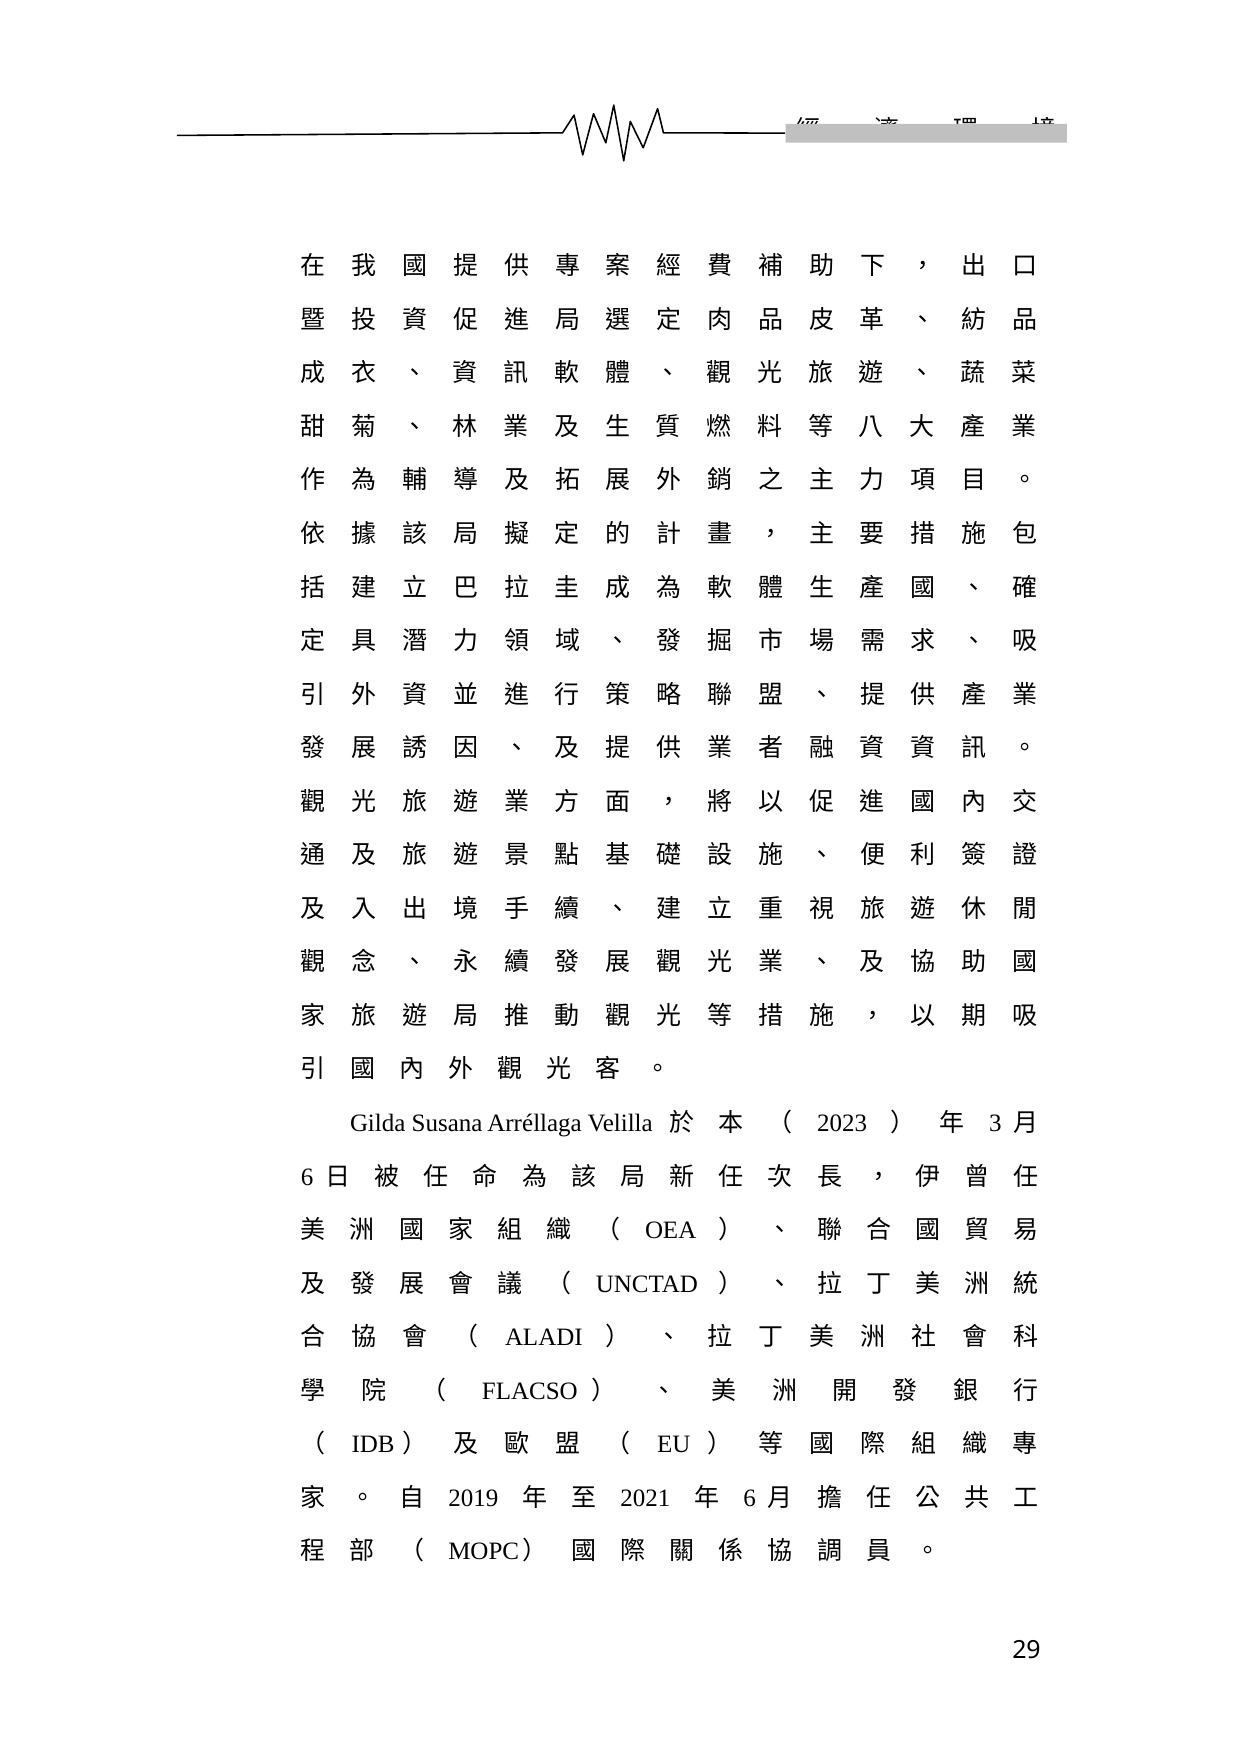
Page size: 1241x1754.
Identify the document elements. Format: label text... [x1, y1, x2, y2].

text 巴國政府為促進經濟發展，設立出口暨投資促進局，致力協助廠商提升產品國際競爭力，加強外銷。在我國提供專案經費補助下，出口暨投資促進局選定肉品皮革、紡品成衣、資訊軟體、觀光旅遊、蔬菜、甜菊、林業及生質燃料等八大產業，作為輔導及拓展外銷之主力項目。依據該局擬定的計畫，主要措施包括建立巴拉圭成為軟體生產國、確定具潛力領域、發掘市場需求、吸引外資並進行策略聯盟、提供產業發展誘因、及提供業者融資資訊。觀光旅遊業方面，將以促進國內交通及旅遊景點基礎設施、便利簽證及入出境手續、建立重視旅遊休閒觀念、永續發展觀光業、及協助國家旅遊局推動觀光等措施，以期吸引國內外觀光客。 [276, 237, 1063, 1094]
text Gilda Susana Arréllaga Velilla於本（2023）年3月6日被任命為該局新任次長，伊曾任美洲國家組織（OEA）、聯合國貿易及發展會議（UNCTAD）、拉丁美洲統合協會（ALADI）、拉丁美洲社會科學院（FLACSO）、美洲開發銀行（IDB）及歐盟（EU）等國際組織專家。自2019年至2021年6月擔任公共工程部（MOPC）國際關係協調員。 [276, 1094, 1063, 1576]
